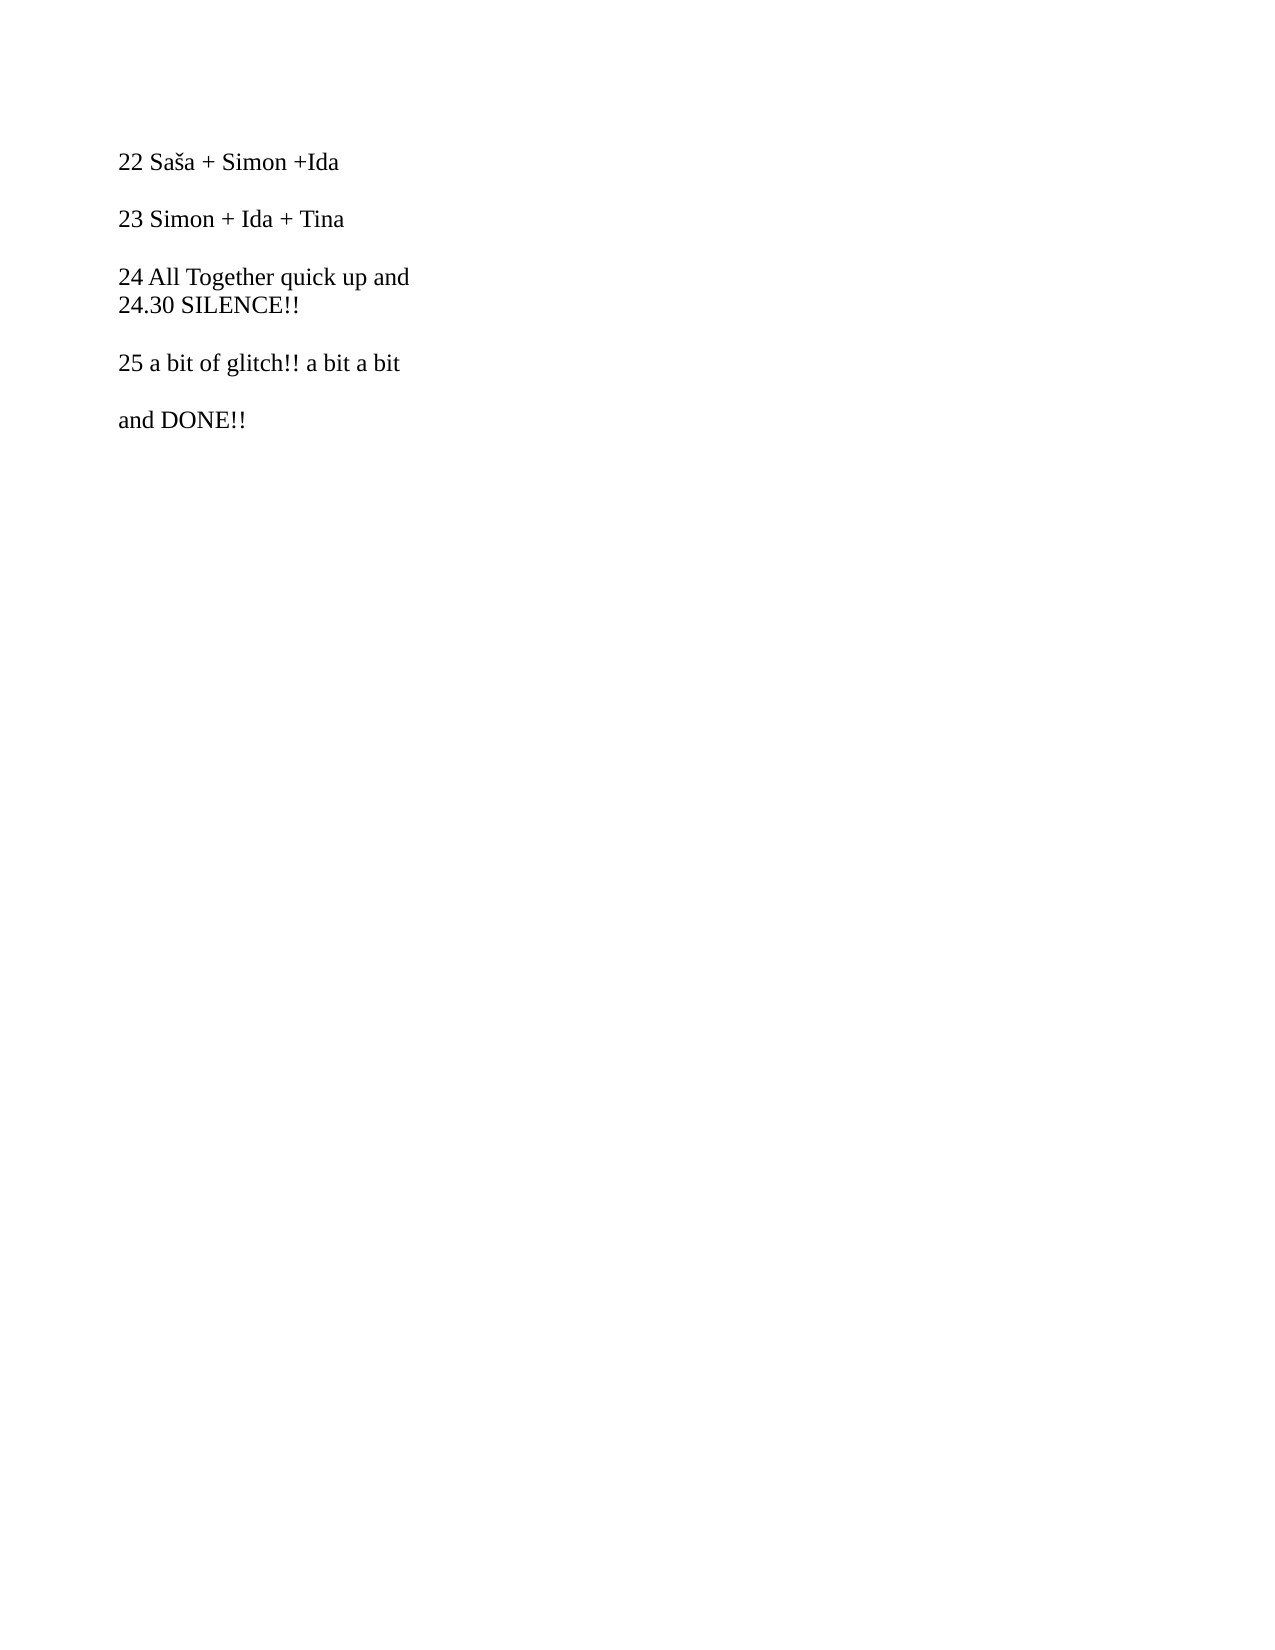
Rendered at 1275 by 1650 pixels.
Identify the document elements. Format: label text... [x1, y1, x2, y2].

text and DONE!! [118, 406, 1157, 434]
text 23 Simon + Ida + Tina [118, 204, 1157, 233]
text 24 All Together quick up and [118, 262, 1157, 291]
text 22 Saša + Simon +Ida [118, 147, 1157, 176]
text 25 a bit of glitch!! a bit a bit [118, 348, 1157, 377]
text 24.30 SILENCE!! [118, 291, 1157, 319]
